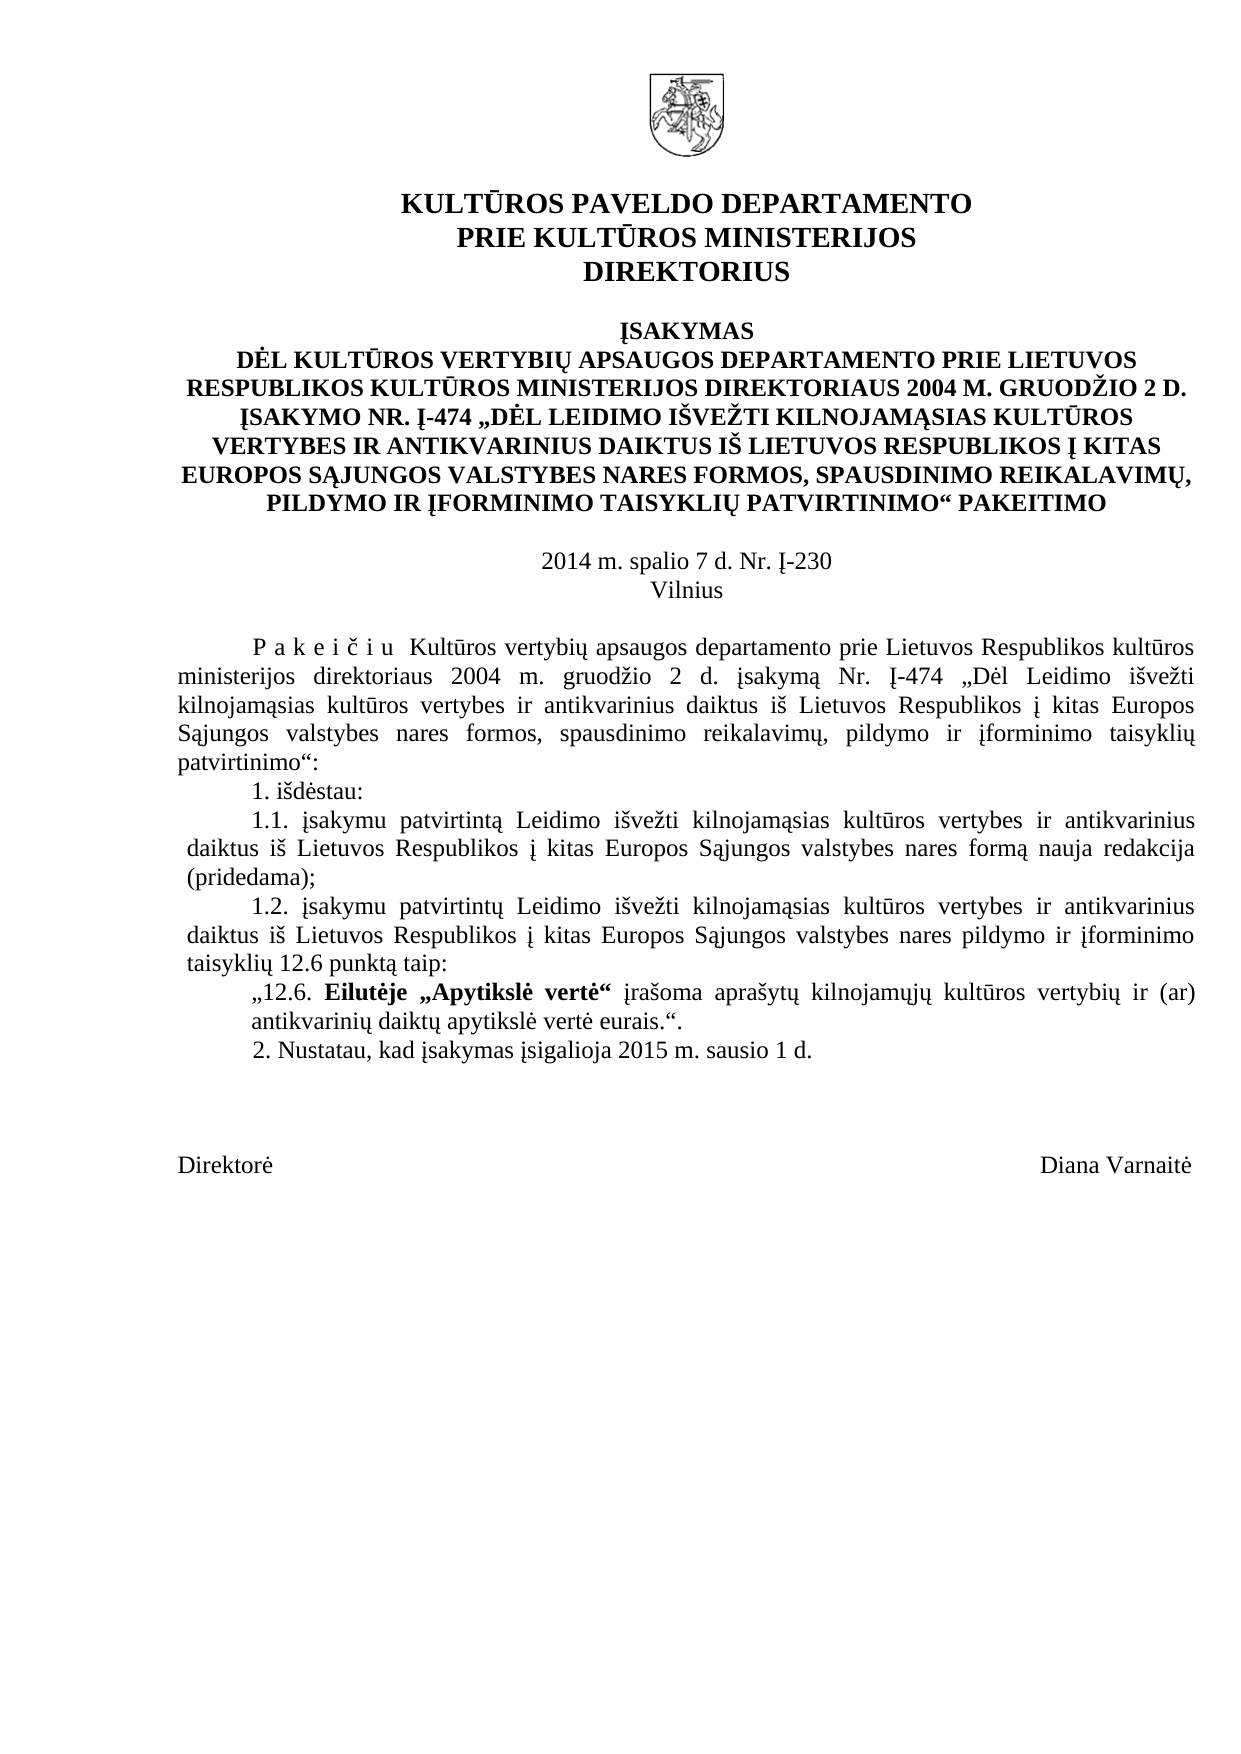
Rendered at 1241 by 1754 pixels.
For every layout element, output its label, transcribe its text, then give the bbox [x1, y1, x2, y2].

text P a k e i č i u Kultūros vertybių apsaugos departamento prie Lietuvos Respublikos kultūros ministerijos direktoriaus 2004 m. gruodžio 2 d. įsakymą Nr. Į-474 „Dėl Leidimo išvežti kilnojamąsias kultūros vertybes ir antikvarinius daiktus iš Lietuvos Respublikos į kitas Europos Sąjungos valstybes nares formos, spausdinimo reikalavimų, pildymo ir įforminimo taisyklių patvirtinimo“: [177, 632, 1196, 776]
text 1.2. įsakymu patvirtintų Leidimo išvežti kilnojamąsias kultūros vertybes ir antikvarinius daiktus iš Lietuvos Respublikos į kitas Europos Sąjungos valstybes nares pildymo ir įforminimo taisyklių 12.6 punktą taip: [187, 891, 1196, 977]
text Direktorė Diana Varnaitė [177, 1150, 1196, 1178]
text DIREKTORIUS [177, 254, 1196, 287]
text ĮSAKYMAS [177, 316, 1196, 345]
text KULTŪROS PAVELDO DEPARTAMENTO [177, 187, 1196, 220]
text 1. išdėstau: [187, 776, 1196, 805]
text 2. Nustatau, kad įsakymas įsigalioja 2015 m. sausio 1 d. [177, 1035, 1196, 1063]
text 1.1. įsakymu patvirtintą Leidimo išvežti kilnojamąsias kultūros vertybes ir antikvarinius daiktus iš Lietuvos Respublikos į kitas Europos Sąjungos valstybes nares formą nauja redakcija (pridedama); [187, 805, 1196, 891]
text 2014 m. spalio 7 d. Nr. Į-230 [177, 546, 1196, 575]
text „12.6. Eilutėje „Apytikslė vertė“ įrašoma aprašytų kilnojamųjų kultūros vertybių ir (ar) antikvarinių daiktų apytikslė vertė eurais.“. [251, 977, 1196, 1035]
text DĖL KULTŪROS VERTYBIŲ APSAUGOS DEPARTAMENTO PRIE LIETUVOS RESPUBLIKOS KULTŪROS MINISTERIJOS DIREKTORIAUS 2004 M. GRUODŽIO 2 D. ĮSAKYMO NR. Į-474 „DĖL LEIDIMO IŠVEŽTI KILNOJAMĄSIAS KULTŪROS VERTYBES IR ANTIKVARINIUS DAIKTUS IŠ LIETUVOS RESPUBLIKOS Į KITAS EUROPOS SĄJUNGOS VALSTYBES NARES FORMOS, SPAUSDINIMO REIKALAVIMŲ, PILDYMO IR ĮFORMINIMO TAISYKLIŲ PATVIRTINIMO“ PAKEITIMO [177, 345, 1196, 517]
text Vilnius [177, 575, 1196, 603]
text PRIE KULTŪROS MINISTERIJOS [177, 220, 1196, 254]
